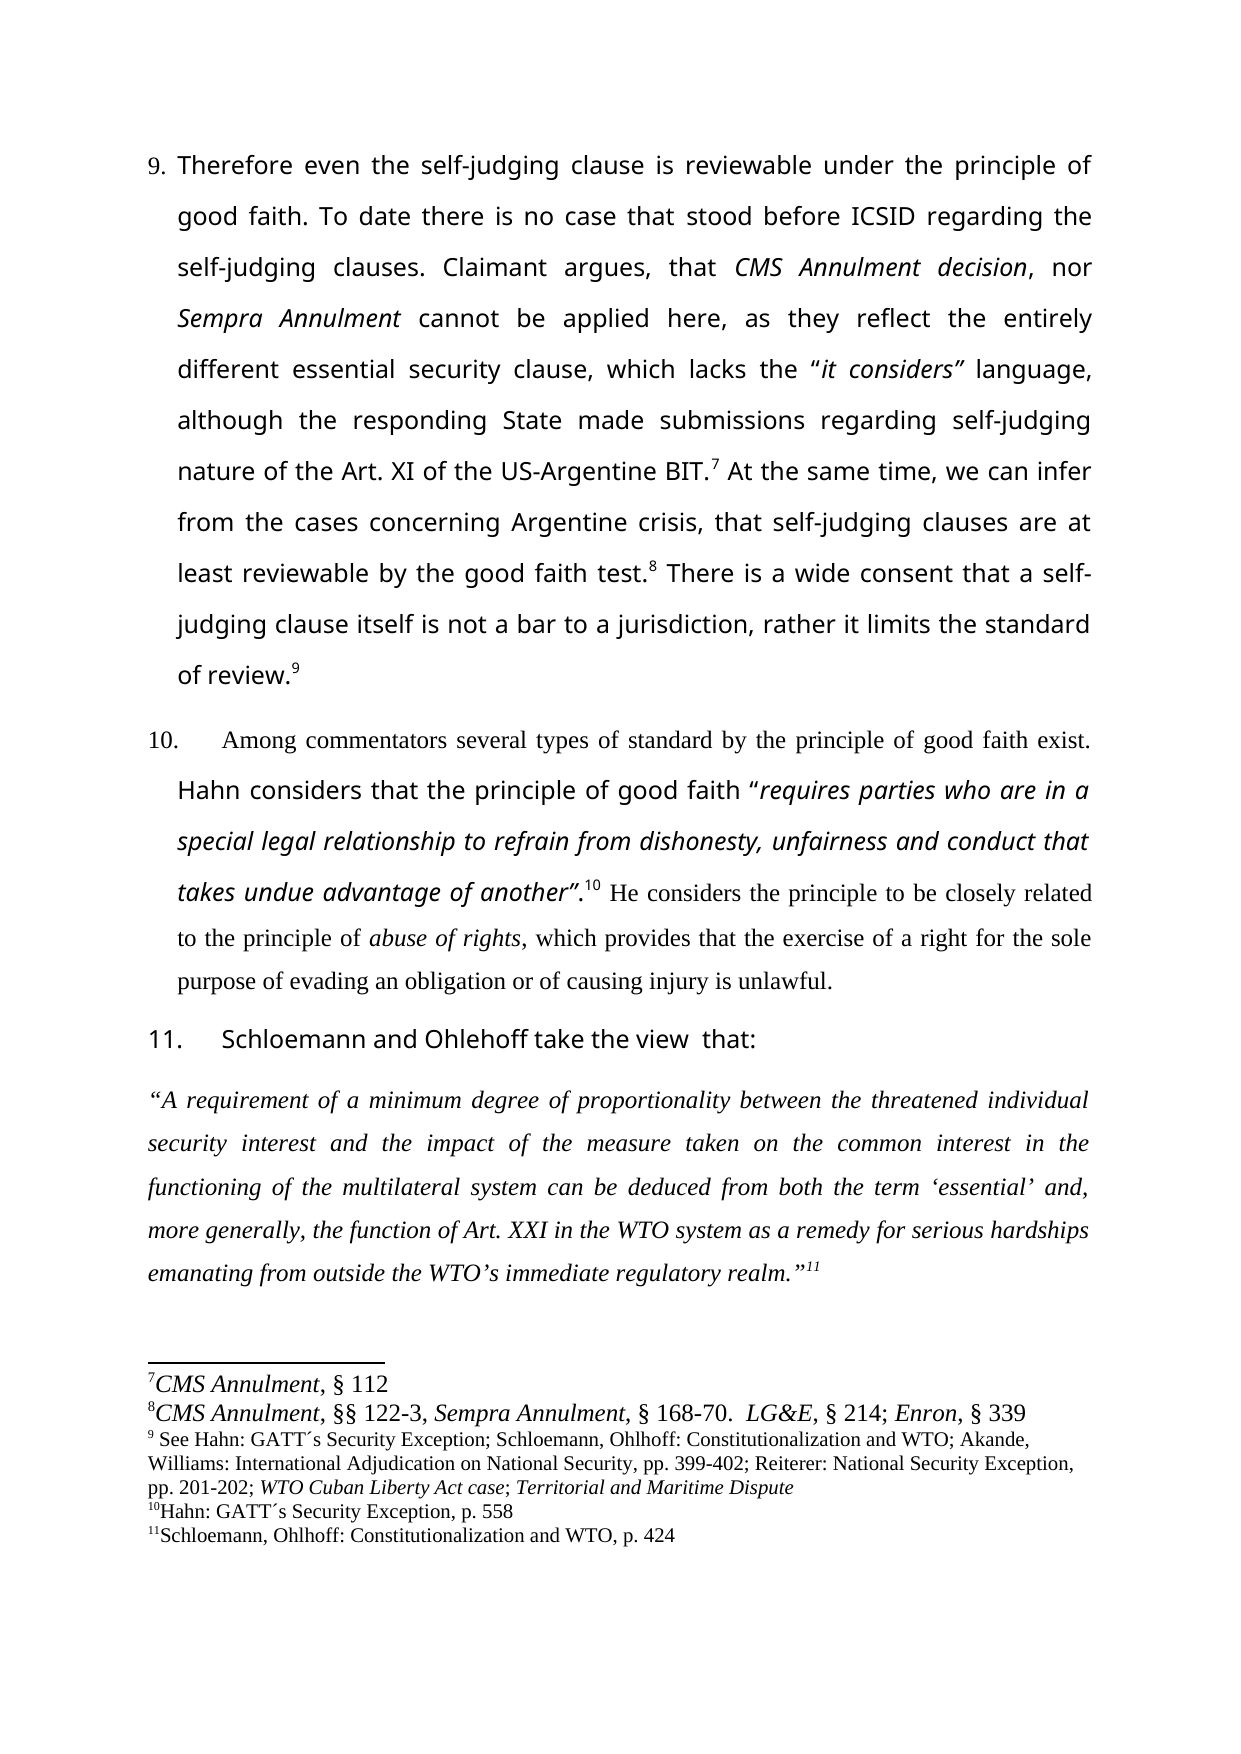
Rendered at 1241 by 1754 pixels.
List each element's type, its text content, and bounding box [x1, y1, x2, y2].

text “A requirement of a minimum degree of proportionality between the threatened individual security interest and the impact of the measure taken on the common interest in the functioning of the multilateral system can be deduced from both the term ‘essential’ and, more generally, the function of Art. XXI in the WTO system as a remedy for serious hardships emanating from outside the WTO’s immediate regulatory realm.” [148, 1085, 1092, 1287]
list Hahn: GATT´s Security Exception, p. 558 [148, 1499, 1092, 1523]
list CMS Annulment, § 112 [148, 1369, 1092, 1398]
list Among commentators several types of standard by the principle of good faith exist. Hahn considers that the principle of good faith “requires parties who are in a special legal relationship to refrain from dishonesty, unfairness and conduct that takes undue advantage of another”. He considers the principle to be closely related to the principle of abuse of rights, which provides that the exercise of a right for the sole purpose of evading an obligation or of causing injury is unlawful. [148, 722, 1092, 995]
list Therefore even the self-judging clause is reviewable under the principle of good faith. To date there is no case that stood before ICSID regarding the self-judging clauses. Claimant argues, that CMS Annulment decision, nor Sempra Annulment cannot be applied here, as they reflect the entirely different essential security clause, which lacks the “it considers” language, although the responding State made submissions regarding self-judging nature of the Art. XI of the US-Argentine BIT. At the same time, we can infer from the cases concerning Argentine crisis, that self-judging clauses are at least reviewable by the good faith test. There is a wide consent that a self-judging clause itself is not a bar to a jurisdiction, rather it limits the standard of review. [148, 148, 1092, 692]
list CMS Annulment, §§ 122-3, Sempra Annulment, § 168-70. LG&E, § 214; Enron, § 339 [148, 1398, 1092, 1427]
list See Hahn: GATT´s Security Exception; Schloemann, Ohlhoff: Constitutionalization and WTO; Akande, Williams: International Adjudication on National Security, pp. 399-402; Reiterer: National Security Exception, pp. 201-202; WTO Cuban Liberty Act case; Territorial and Maritime Dispute [148, 1427, 1092, 1499]
list Schloemann and Ohlehoff take the view that: [148, 1022, 1092, 1056]
text Schloemann, Ohlhoff: Constitutionalization and WTO, p. 424 [148, 1523, 1092, 1547]
